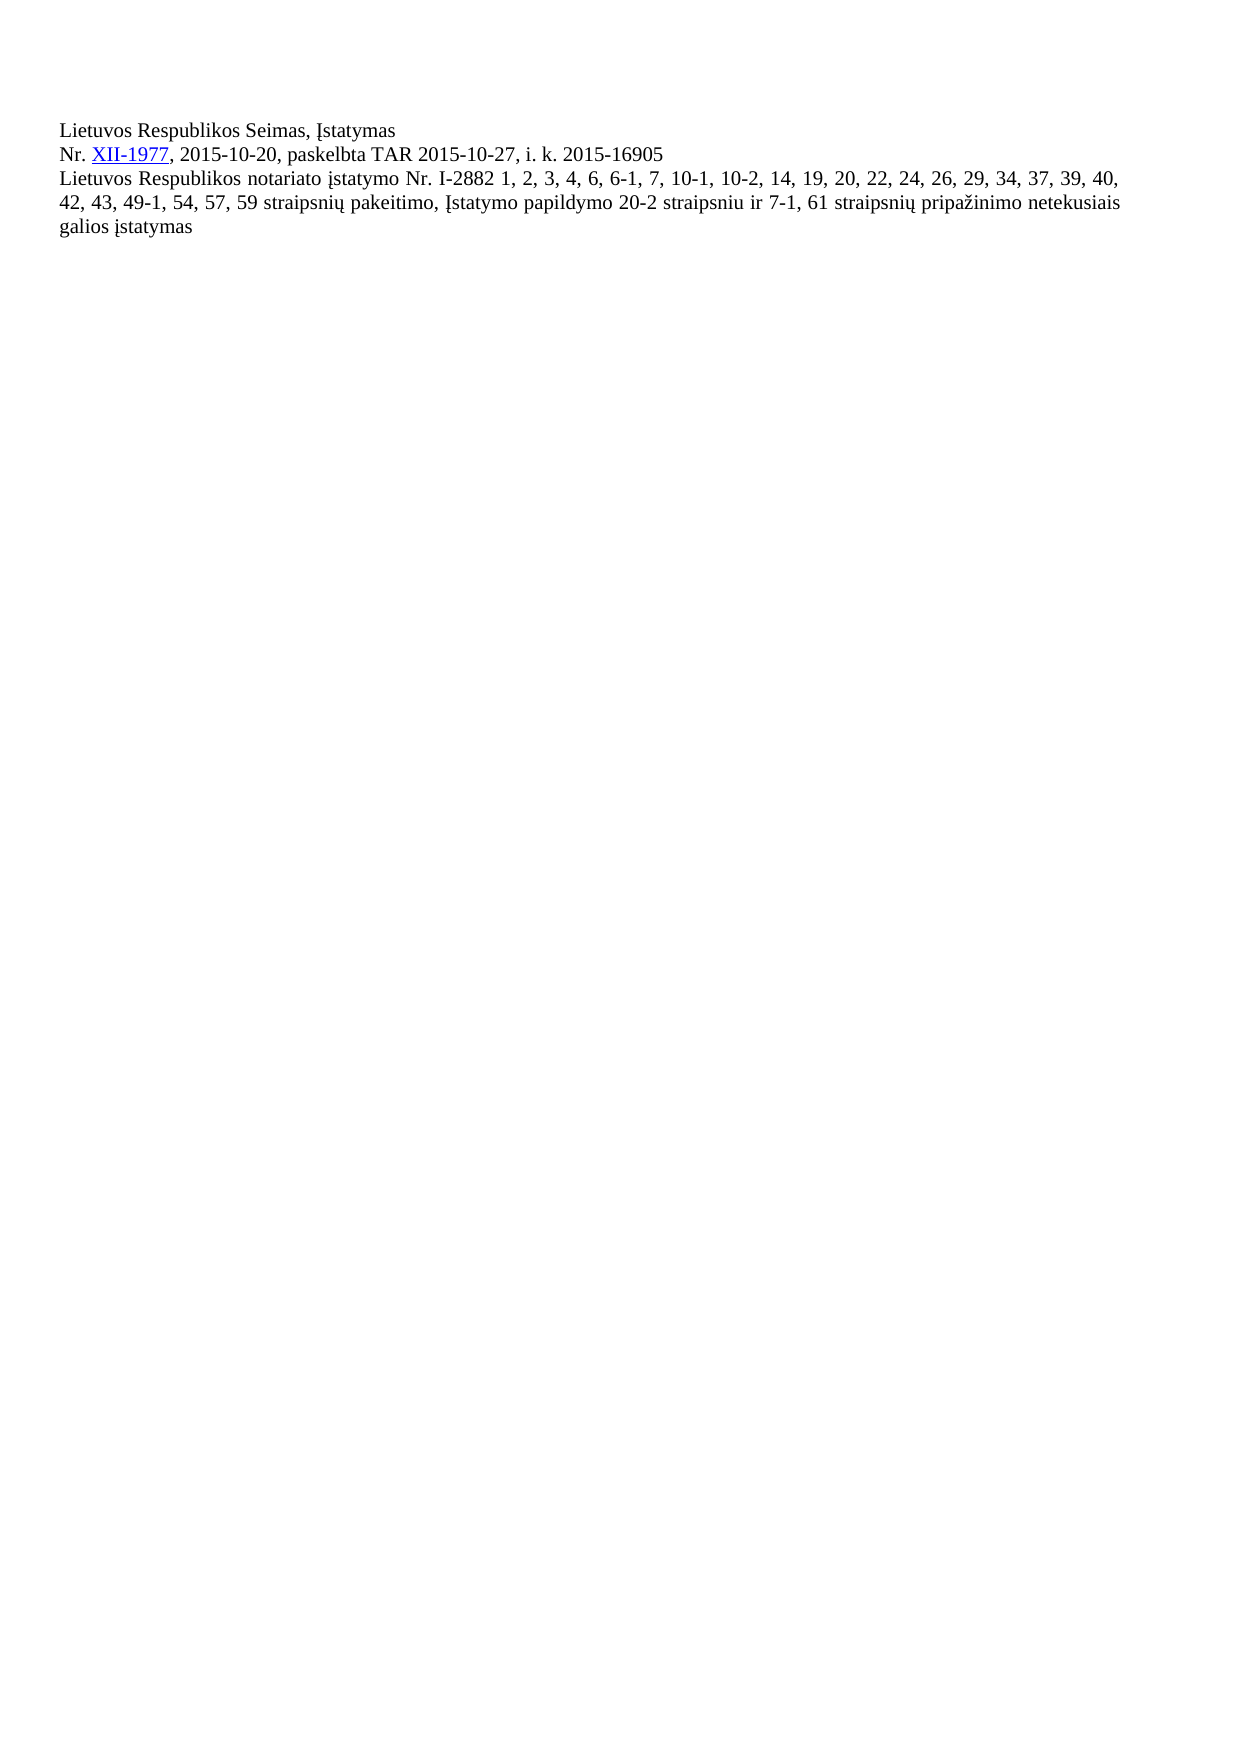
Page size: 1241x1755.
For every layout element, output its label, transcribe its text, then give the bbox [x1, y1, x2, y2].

text Nr. XII-1977, 2015-10-20, paskelbta TAR 2015-10-27, i. k. 2015-16905 [59, 142, 1122, 166]
text Lietuvos Respublikos Seimas, Įstatymas [59, 118, 1122, 142]
text Lietuvos Respublikos notariato įstatymo Nr. I-2882 1, 2, 3, 4, 6, 6-1, 7, 10-1, 10-2, 14, 19, 20, 22, 24, 26, 29, 34, 37, 39, 40, 42, 43, 49-1, 54, 57, 59 straipsnių pakeitimo, Įstatymo papildymo 20-2 straipsniu ir 7-1, 61 straipsnių pripažinimo netekusiais galios įstatymas [59, 166, 1122, 238]
